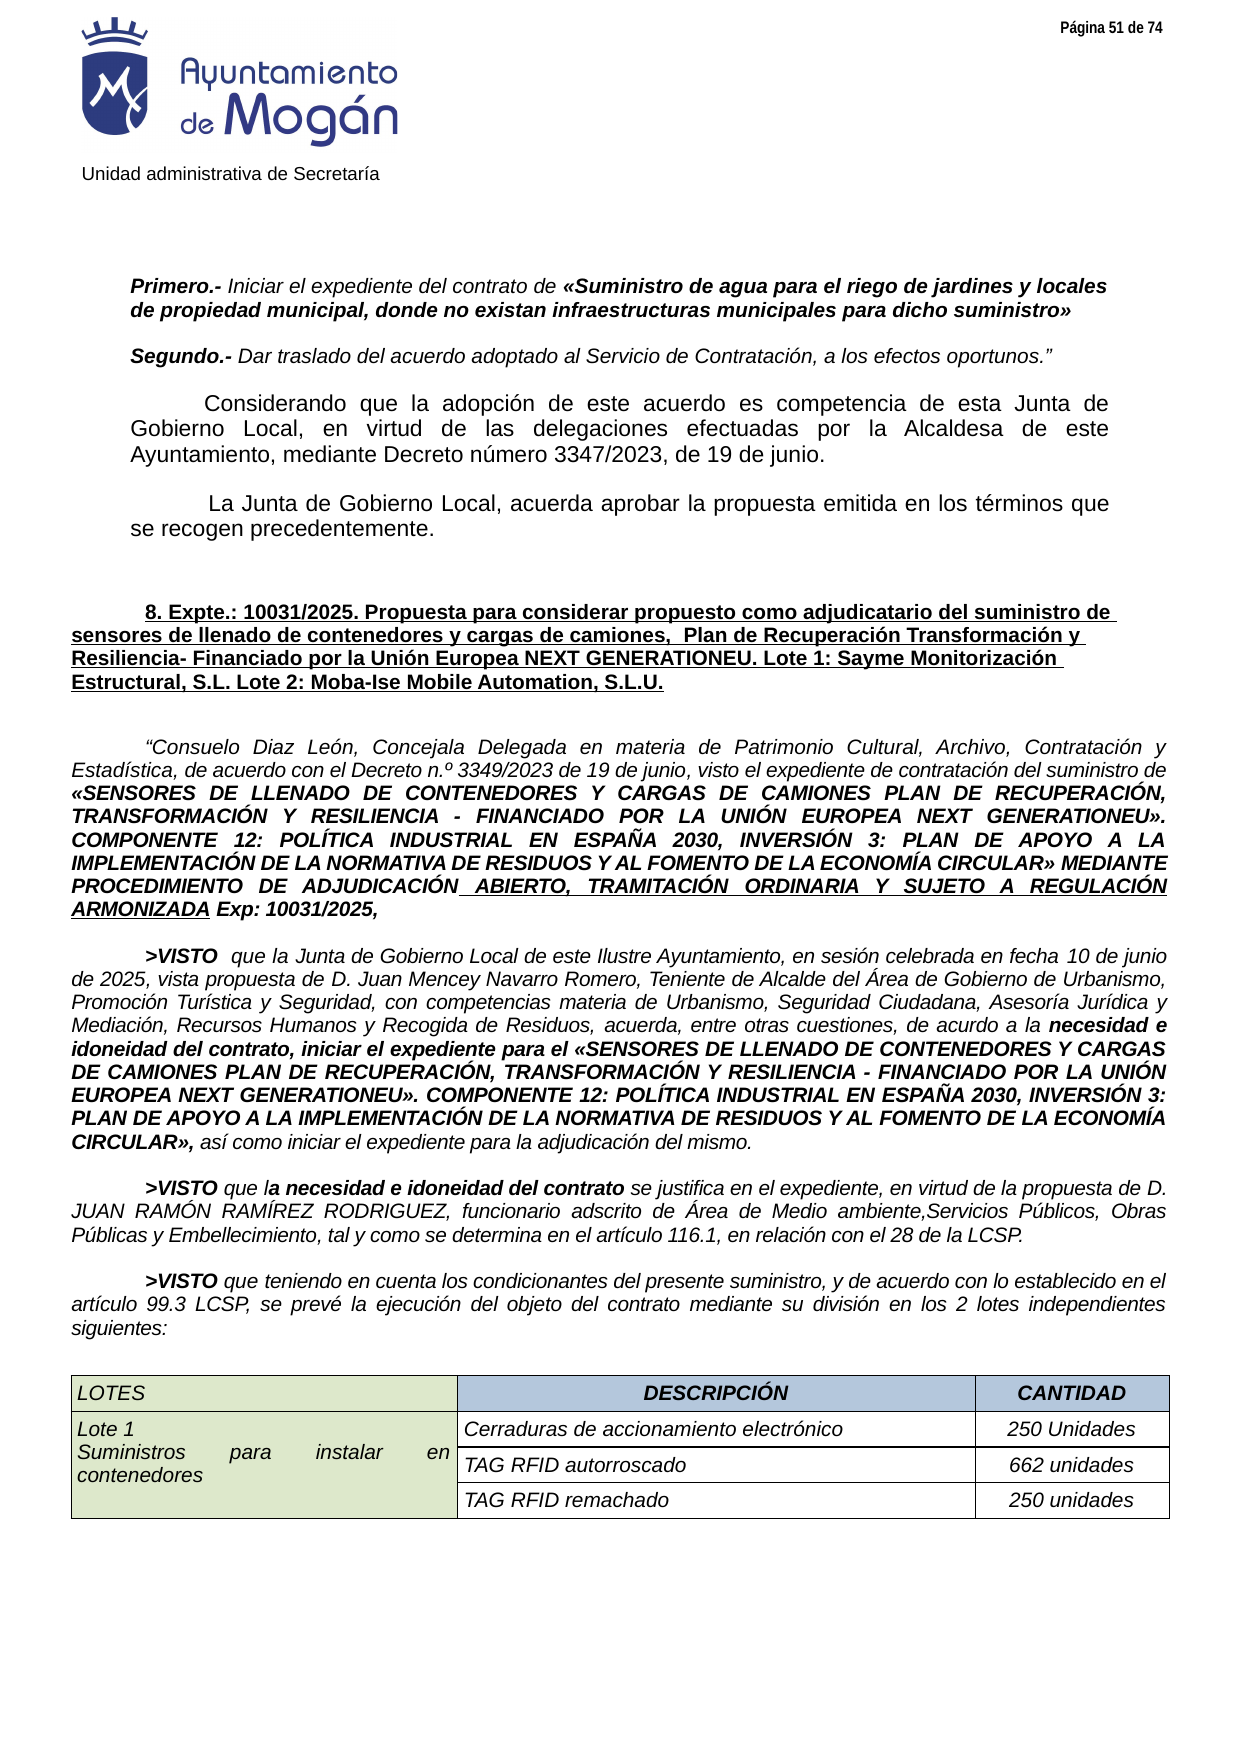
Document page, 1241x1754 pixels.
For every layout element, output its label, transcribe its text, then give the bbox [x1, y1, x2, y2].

text “Consuelo Diaz León, Concejala Delegada en materia de Patrimonio Cultural, Archivo, Contratación y Estadística, de acuerdo con el Decreto n.º 3349/2023 de 19 de junio, visto el expediente de contratación del suministro de «SENSORES DE LLENADO DE CONTENEDORES Y CARGAS DE CAMIONES PLAN DE RECUPERACIÓN, TRANSFORMACIÓN Y RESILIENCIA - FINANCIADO POR LA UNIÓN EUROPEA NEXT GENERATIONEU». COMPONENTE 12: POLÍTICA INDUSTRIAL EN ESPAÑA 2030, INVERSIÓN 3: PLAN DE APOYO A LA IMPLEMENTACIÓN DE LA NORMATIVA DE RESIDUOS Y AL FOMENTO DE LA ECONOMÍA CIRCULAR» MEDIANTE PROCEDIMIENTO DE ADJUDICACIÓN ABIERTO, TRAMITACIÓN ORDINARIA Y SUJETO A REGULACIÓN ARMONIZADA Exp: 10031/2025, [71, 735, 1169, 921]
table_cell 250 Unidades [976, 1412, 1169, 1446]
table_cell Cerraduras de accionamiento electrónico [458, 1412, 975, 1446]
text La Junta de Gobierno Local, acuerda aprobar la propuesta emitida en los términos que se recogen precedentemente. [130, 490, 1110, 541]
text >VISTO que la necesidad e idoneidad del contrato se justifica en el expediente, en virtud de la propuesta de D. JUAN RAMÓN RAMÍREZ RODRIGUEZ, funcionario adscrito de Área de Medio ambiente,Servicios Públicos, Obras Públicas y Embellecimiento, tal y como se determina en el artículo 116.1, en relación con el 28 de la LCSP. [71, 1177, 1169, 1246]
table_header DESCRIPCIÓN [458, 1376, 975, 1411]
text Primero.- Iniciar el expediente del contrato de «Suministro de agua para el riego de jardines y locales de propiedad municipal, donde no existan infraestructuras municipales para dicho suministro» [130, 275, 1110, 321]
text >VISTO que la Junta de Gobierno Local de este Ilustre Ayuntamiento, en sesión celebrada en fecha 10 de junio de 2025, vista propuesta de D. Juan Mencey Navarro Romero, Teniente de Alcalde del Área de Gobierno de Urbanismo, Promoción Turística y Seguridad, con competencias materia de Urbanismo, Seguridad Ciudadana, Asesoría Jurídica y Mediación, Recursos Humanos y Recogida de Residuos, acuerda, entre otras cuestiones, de acurdo a la necesidad e idoneidad del contrato, iniciar el expediente para el «SENSORES DE LLENADO DE CONTENEDORES Y CARGAS DE CAMIONES PLAN DE RECUPERACIÓN, TRANSFORMACIÓN Y RESILIENCIA - FINANCIADO POR LA UNIÓN EUROPEA NEXT GENERATIONEU». COMPONENTE 12: POLÍTICA INDUSTRIAL EN ESPAÑA 2030, INVERSIÓN 3: PLAN DE APOYO A LA IMPLEMENTACIÓN DE LA NORMATIVA DE RESIDUOS Y AL FOMENTO DE LA ECONOMÍA CIRCULAR», así como iniciar el expediente para la adjudicación del mismo. [71, 944, 1169, 1153]
table_cell TAG RFID remachado [458, 1483, 975, 1518]
text Segundo.- Dar traslado del acuerdo adoptado al Servicio de Contratación, a los efectos oportunos.” [130, 344, 1110, 367]
picture [81, 17, 398, 153]
table_cell TAG RFID autorroscado [458, 1448, 975, 1482]
table_header CANTIDAD [976, 1376, 1169, 1411]
table_cell 662 unidades [976, 1448, 1169, 1482]
text >VISTO que teniendo en cuenta los condicionantes del presente suministro, y de acuerdo con lo establecido en el artículo 99.3 LCSP, se prevé la ejecución del objeto del contrato mediante su división en los 2 lotes independientes siguientes: [71, 1269, 1169, 1339]
table_header LOTES [72, 1376, 457, 1411]
table_cell 250 unidades [976, 1483, 1169, 1518]
table_cell Lote 1 Suministros para instalar en contenedores [72, 1412, 457, 1518]
text Considerando que la adopción de este acuerdo es competencia de esta Junta de Gobierno Local, en virtud de las delegaciones efectuadas por la Alcaldesa de este Ayuntamiento, mediante Decreto número 3347/2023, de 19 de junio. [130, 390, 1110, 467]
text 8. Expte.: 10031/2025. Propuesta para considerar propuesto como adjudicatario del suministro de sensores de llenado de contenedores y cargas de camiones, Plan de Recuperación Transformación y Resiliencia- Financiado por la Unión Europea NEXT GENERATIONEU. Lote 1: Sayme Monitorización Estructural, S.L. Lote 2: Moba-Ise Mobile Automation, S.L.U. [71, 601, 1169, 714]
